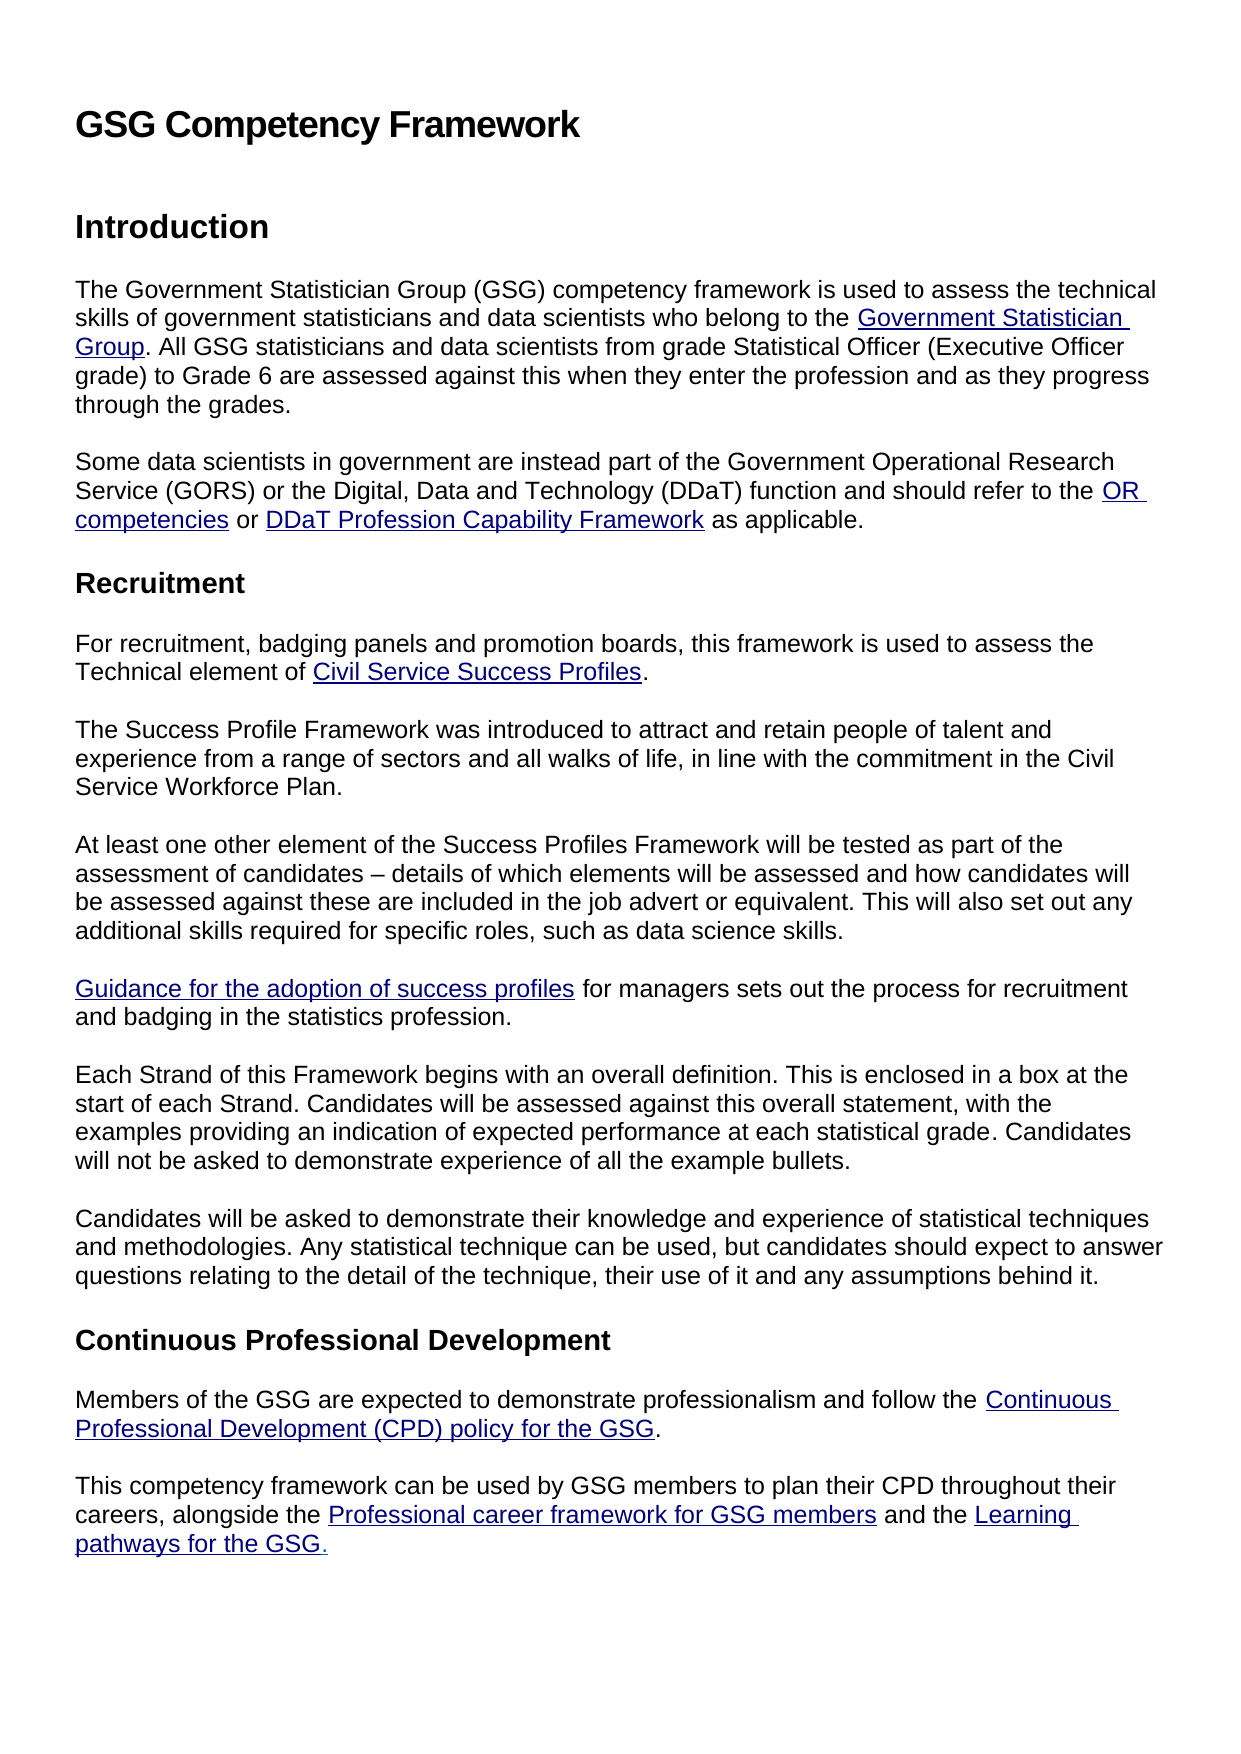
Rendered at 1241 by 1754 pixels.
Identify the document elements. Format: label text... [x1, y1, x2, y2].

text The Success Profile Framework was introduced to attract and retain people of talent and experience from a range of sectors and all walks of life, in line with the commitment in the Civil Service Workforce Plan. [75, 715, 1165, 801]
text This competency framework can be used by GSG members to plan their CPD throughout their careers, alongside the Professional career framework for GSG members and the Learning pathways for the GSG. [75, 1471, 1165, 1557]
text At least one other element of the Success Profiles Framework will be tested as part of the assessment of candidates – details of which elements will be assessed and how candidates will be assessed against these are included in the job advert or equivalent. This will also set out any additional skills required for specific roles, such as data science skills. [75, 830, 1165, 945]
text For recruitment, badging panels and promotion boards, this framework is used to assess the Technical element of Civil Service Success Profiles. [75, 628, 1165, 686]
subtitle GSG Competency Framework [75, 103, 1165, 146]
text Each Strand of this Framework begins with an overall definition. This is enclosed in a box at the start of each Strand. Candidates will be assessed against this overall statement, with the examples providing an indication of expected performance at each statistical grade. Candidates will not be asked to demonstrate experience of all the example bullets. [75, 1060, 1165, 1175]
subtitle Recruitment [75, 566, 1165, 600]
subtitle Introduction [75, 207, 1165, 246]
text Some data scientists in government are instead part of the Government Operational Research Service (GORS) or the Digital, Data and Technology (DDaT) function and should refer to the OR competencies or DDaT Profession Capability Framework as applicable. [75, 447, 1165, 533]
text The Government Statistician Group (GSG) competency framework is used to assess the technical skills of government statisticians and data scientists who belong to the Government Statistician Group. All GSG statisticians and data scientists from grade Statistical Officer (Executive Officer grade) to Grade 6 are assessed against this when they enter the profession and as they progress through the grades. [75, 274, 1165, 418]
text Guidance for the adoption of success profiles for managers sets out the process for recruitment and badging in the statistics profession. [75, 973, 1165, 1031]
subtitle Continuous Professional Development [75, 1323, 1165, 1356]
text Candidates will be asked to demonstrate their knowledge and experience of statistical techniques and methodologies. Any statistical technique can be used, but candidates should expect to answer questions relating to the detail of the technique, their use of it and any assumptions behind it. [75, 1203, 1165, 1290]
text Members of the GSG are expected to demonstrate professionalism and follow the Continuous Professional Development (CPD) policy for the GSG. [75, 1385, 1165, 1442]
